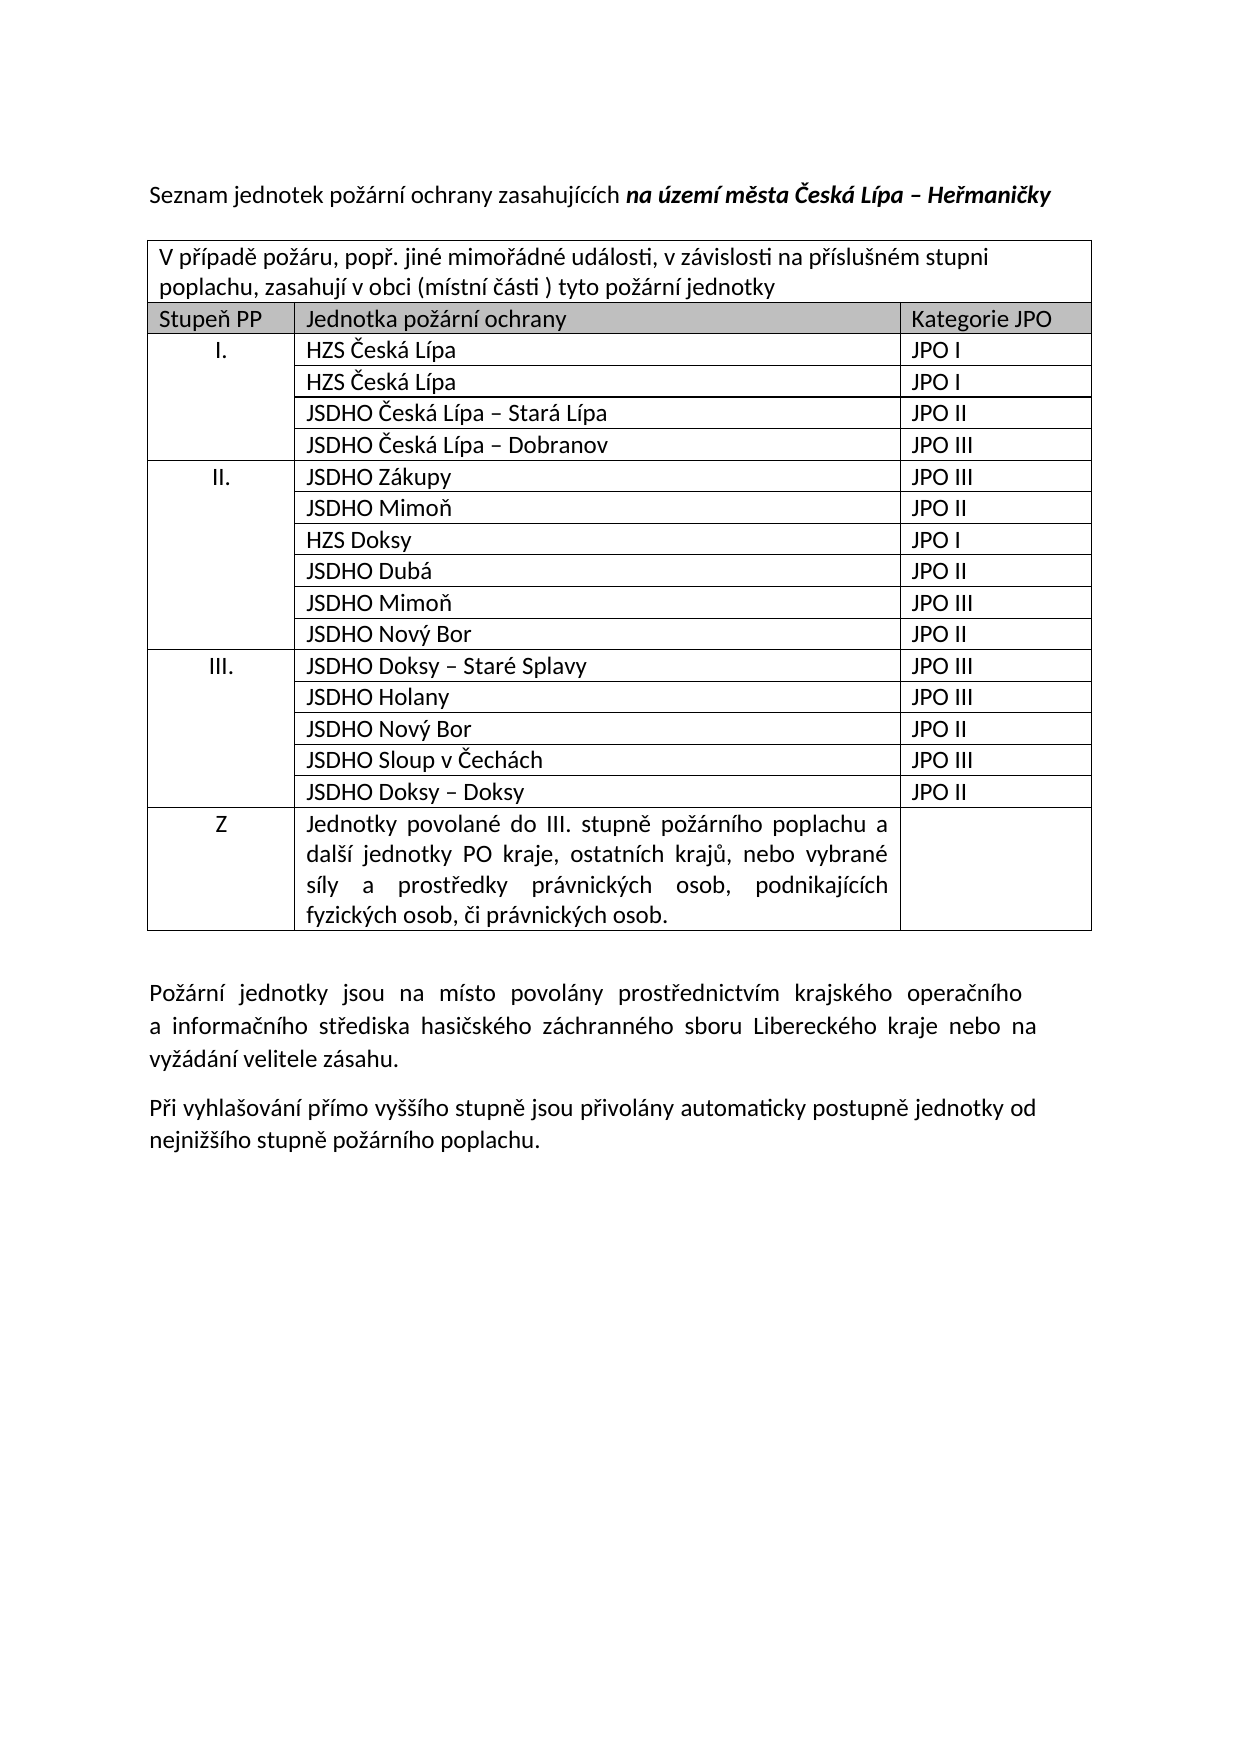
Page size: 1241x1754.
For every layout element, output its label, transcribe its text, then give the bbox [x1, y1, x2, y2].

table_cell HZS Doksy [295, 524, 900, 554]
table_cell HZS Česká Lípa [295, 366, 900, 396]
table_cell JSDHO Česká Lípa – Stará Lípa [295, 398, 900, 428]
table_cell JPO II [901, 398, 1091, 428]
table_cell JPO III [901, 682, 1091, 712]
table_cell HZS Česká Lípa [295, 334, 900, 365]
table_cell JSDHO Česká Lípa – Dobranov [295, 429, 900, 459]
table_cell Stupeň PP [148, 303, 294, 333]
table_cell JPO III [901, 461, 1091, 491]
table_cell JSDHO Sloup v Čechách [295, 745, 900, 775]
table_cell JSDHO Nový Bor [295, 619, 900, 649]
table_cell JPO I [901, 334, 1091, 365]
table_cell JPO II [901, 776, 1091, 807]
table_cell JSDHO Dubá [295, 555, 900, 586]
table_cell JPO I [901, 366, 1091, 396]
table_cell [901, 808, 1091, 930]
table_cell II. [148, 461, 294, 649]
table_cell JPO I [901, 524, 1091, 554]
table_cell JPO II [901, 492, 1091, 523]
table_cell JSDHO Doksy – Staré Splavy [295, 650, 900, 681]
table_cell Z [148, 808, 294, 930]
table_cell JPO III [901, 587, 1091, 617]
table_cell JPO III [901, 650, 1091, 681]
table_cell Kategorie JPO [901, 303, 1091, 333]
table_cell JSDHO Mimoň [295, 587, 900, 617]
table_cell JSDHO Holany [295, 682, 900, 712]
text Při vyhlašování přímo vyššího stupně jsou přivolány automaticky postupně jednotky od nejnižšího stupně požárního poplachu. [149, 1092, 1038, 1155]
table_cell JSDHO Nový Bor [295, 713, 900, 744]
table_cell III. [148, 650, 294, 807]
text Seznam jednotek požární ochrany zasahujících na území města Česká Lípa – Heřmaničky [149, 179, 1093, 210]
table_cell JPO III [901, 745, 1091, 775]
table_cell Jednotky povolané do III. stupně požárního poplachu a další jednotky PO kraje, ostatních krajů, nebo vybrané síly a prostředky právnických osob, podnikajících fyzických osob, či právnických osob. [295, 808, 900, 930]
table_cell JPO II [901, 713, 1091, 744]
text Požární jednotky jsou na místo povolány prostřednictvím krajského operačního a informačního střediska hasičského záchranného sboru Libereckého kraje nebo na vyžádání velitele zásahu. [149, 977, 1038, 1073]
table_header V případě požáru, popř. jiné mimořádné události, v závislosti na příslušném stupni poplachu, zasahují v obci (místní části ) tyto požární jednotky [148, 241, 1091, 302]
table_cell JSDHO Mimoň [295, 492, 900, 523]
table_cell I. [148, 334, 294, 459]
table_cell JPO II [901, 555, 1091, 586]
table_cell JPO II [901, 619, 1091, 649]
table_cell Jednotka požární ochrany [295, 303, 900, 333]
table_cell JSDHO Zákupy [295, 461, 900, 491]
table_cell JPO III [901, 429, 1091, 459]
table_cell JSDHO Doksy – Doksy [295, 776, 900, 807]
